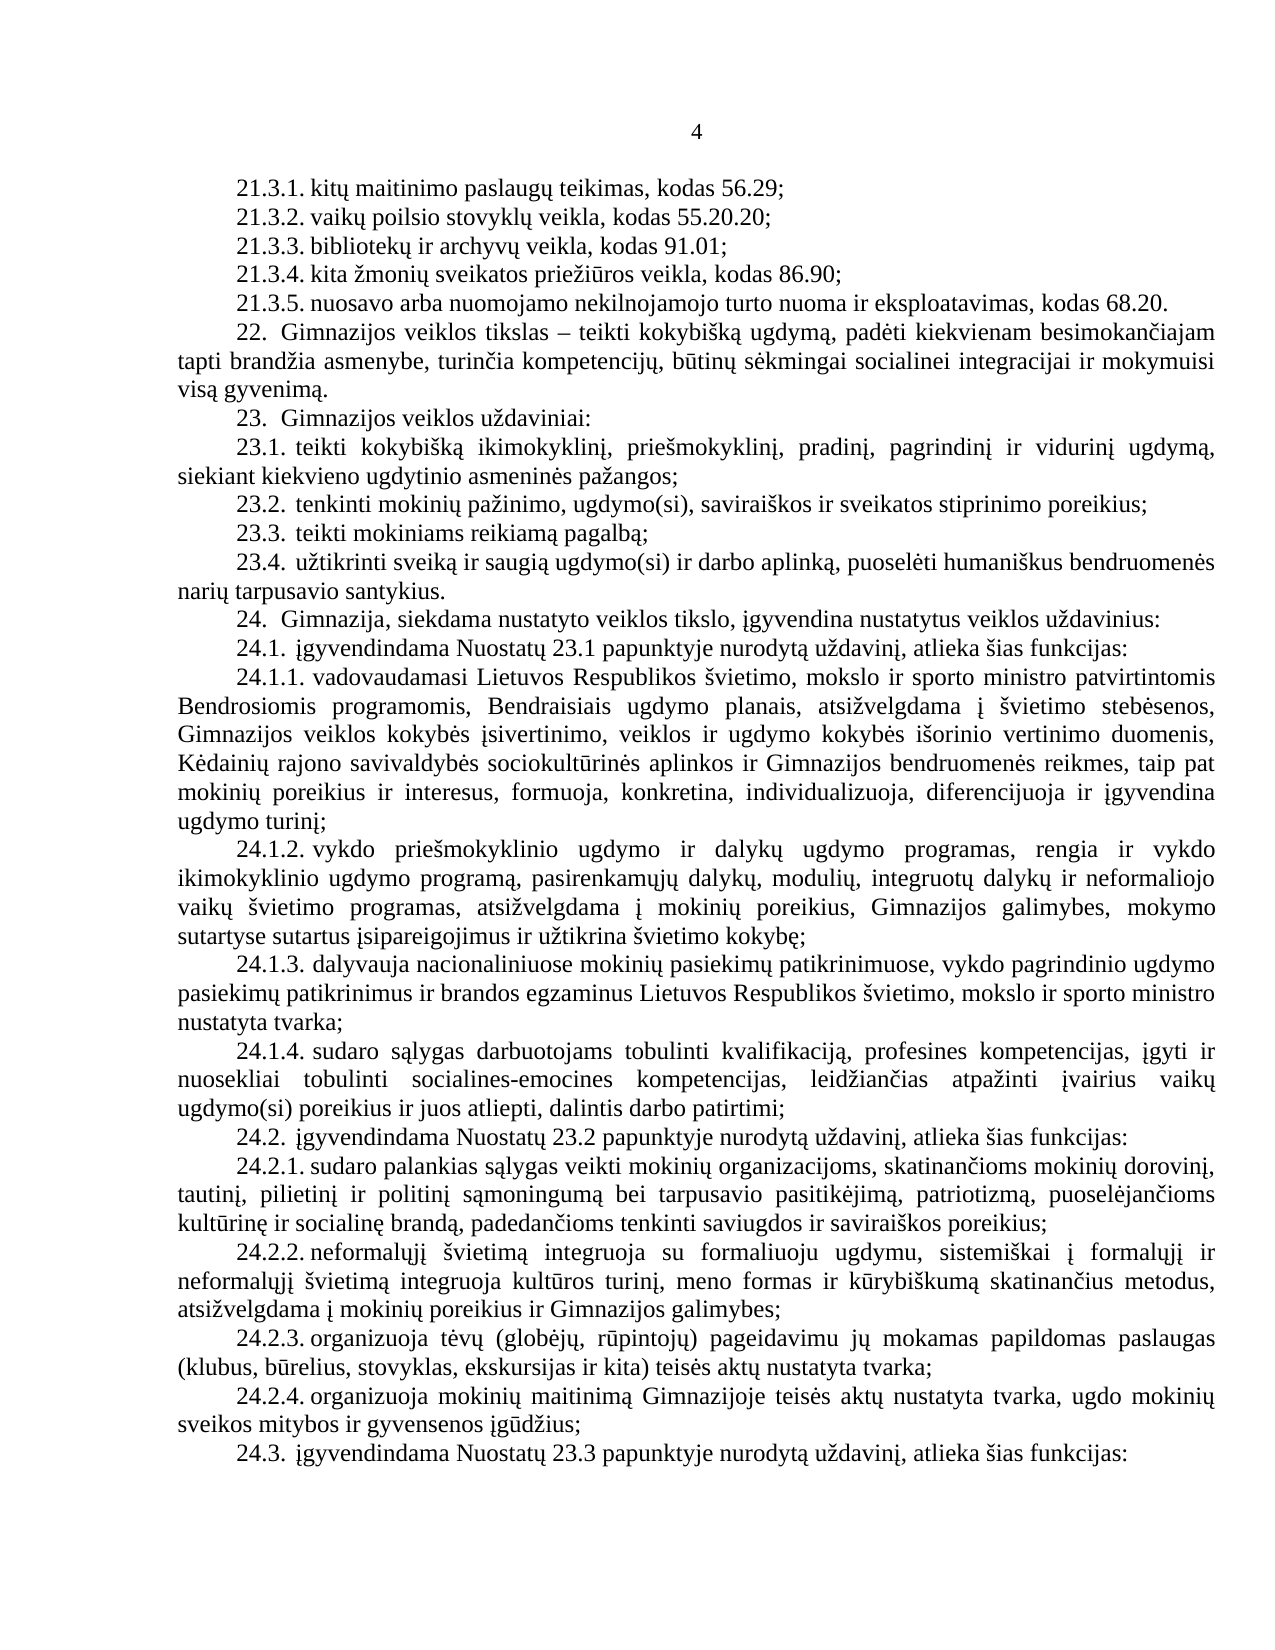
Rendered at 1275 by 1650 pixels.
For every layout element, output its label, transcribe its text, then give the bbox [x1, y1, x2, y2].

text 21.3.3. bibliotekų ir archyvų veikla, kodas 91.01; [236, 231, 1216, 259]
text 24.3. įgyvendindama Nuostatų 23.3 papunktyje nurodytą uždavinį, atlieka šias funkcijas: [236, 1438, 1216, 1467]
text 23. Gimnazijos veiklos uždaviniai: [177, 403, 1216, 432]
text 24. Gimnazija, siekdama nustatyto veiklos tikslo, įgyvendina nustatytus veiklos uždavinius: [236, 604, 1216, 633]
text 23.4. užtikrinti sveiką ir saugią ugdymo(si) ir darbo aplinką, puoselėti humaniškus bendruomenės narių tarpusavio santykius. [177, 547, 1216, 604]
text 24.1. įgyvendindama Nuostatų 23.1 papunktyje nurodytą uždavinį, atlieka šias funkcijas: [236, 633, 1216, 662]
text 23.3. teikti mokiniams reikiamą pagalbą; [177, 518, 1216, 547]
text 24.2.4. organizuoja mokinių maitinimą Gimnazijoje teisės aktų nustatyta tvarka, ugdo mokinių sveikos mitybos ir gyvensenos įgūdžius; [177, 1381, 1216, 1438]
text 22. Gimnazijos veiklos tikslas – teikti kokybišką ugdymą, padėti kiekvienam besimokančiajam tapti brandžia asmenybe, turinčia kompetencijų, būtinų sėkmingai socialinei integracijai ir mokymuisi visą gyvenimą. [177, 317, 1216, 403]
text 24.1.3. dalyvauja nacionaliniuose mokinių pasiekimų patikrinimuose, vykdo pagrindinio ugdymo pasiekimų patikrinimus ir brandos egzaminus Lietuvos Respublikos švietimo, mokslo ir sporto ministro nustatyta tvarka; [177, 949, 1216, 1036]
text 23.2. tenkinti mokinių pažinimo, ugdymo(si), saviraiškos ir sveikatos stiprinimo poreikius; [177, 489, 1216, 518]
text 21.3.2. vaikų poilsio stovyklų veikla, kodas 55.20.20; [236, 202, 1216, 231]
text 24.1.2. vykdo priešmokyklinio ugdymo ir dalykų ugdymo programas, rengia ir vykdo ikimokyklinio ugdymo programą, pasirenkamųjų dalykų, modulių, integruotų dalykų ir neformaliojo vaikų švietimo programas, atsižvelgdama į mokinių poreikius, Gimnazijos galimybes, mokymo sutartyse sutartus įsipareigojimus ir užtikrina švietimo kokybę; [177, 834, 1216, 949]
text 21.3.5. nuosavo arba nuomojamo nekilnojamojo turto nuoma ir eksploatavimas, kodas 68.20. [236, 288, 1216, 317]
text 24.1.4. sudaro sąlygas darbuotojams tobulinti kvalifikaciją, profesines kompetencijas, įgyti ir nuosekliai tobulinti socialines-emocines kompetencijas, leidžiančias atpažinti įvairius vaikų ugdymo(si) poreikius ir juos atliepti, dalintis darbo patirtimi; [177, 1036, 1216, 1122]
text 24.2.2. neformalųjį švietimą integruoja su formaliuoju ugdymu, sistemiškai į formalųjį ir neformalųjį švietimą integruoja kultūros turinį, meno formas ir kūrybiškumą skatinančius metodus, atsižvelgdama į mokinių poreikius ir Gimnazijos galimybes; [177, 1237, 1216, 1323]
text 21.3.4. kita žmonių sveikatos priežiūros veikla, kodas 86.90; [236, 259, 1216, 288]
text 24.2.3. organizuoja tėvų (globėjų, rūpintojų) pageidavimu jų mokamas papildomas paslaugas (klubus, būrelius, stovyklas, ekskursijas ir kita) teisės aktų nustatyta tvarka; [177, 1323, 1216, 1381]
text 24.2.1. sudaro palankias sąlygas veikti mokinių organizacijoms, skatinančioms mokinių dorovinį, tautinį, pilietinį ir politinį sąmoningumą bei tarpusavio pasitikėjimą, patriotizmą, puoselėjančioms kultūrinę ir socialinę brandą, padedančioms tenkinti saviugdos ir saviraiškos poreikius; [177, 1151, 1216, 1237]
text 23.1. teikti kokybišką ikimokyklinį, priešmokyklinį, pradinį, pagrindinį ir vidurinį ugdymą, siekiant kiekvieno ugdytinio asmeninės pažangos; [177, 432, 1216, 489]
text 24.2. įgyvendindama Nuostatų 23.2 papunktyje nurodytą uždavinį, atlieka šias funkcijas: [236, 1122, 1216, 1151]
text 24.1.1. vadovaudamasi Lietuvos Respublikos švietimo, mokslo ir sporto ministro patvirtintomis Bendrosiomis programomis, Bendraisiais ugdymo planais, atsižvelgdama į švietimo stebėsenos, Gimnazijos veiklos kokybės įsivertinimo, veiklos ir ugdymo kokybės išorinio vertinimo duomenis, Kėdainių rajono savivaldybės sociokultūrinės aplinkos ir Gimnazijos bendruomenės reikmes, taip pat mokinių poreikius ir interesus, formuoja, konkretina, individualizuoja, diferencijuoja ir įgyvendina ugdymo turinį; [177, 662, 1216, 834]
text 21.3.1. kitų maitinimo paslaugų teikimas, kodas 56.29; [236, 173, 1216, 202]
